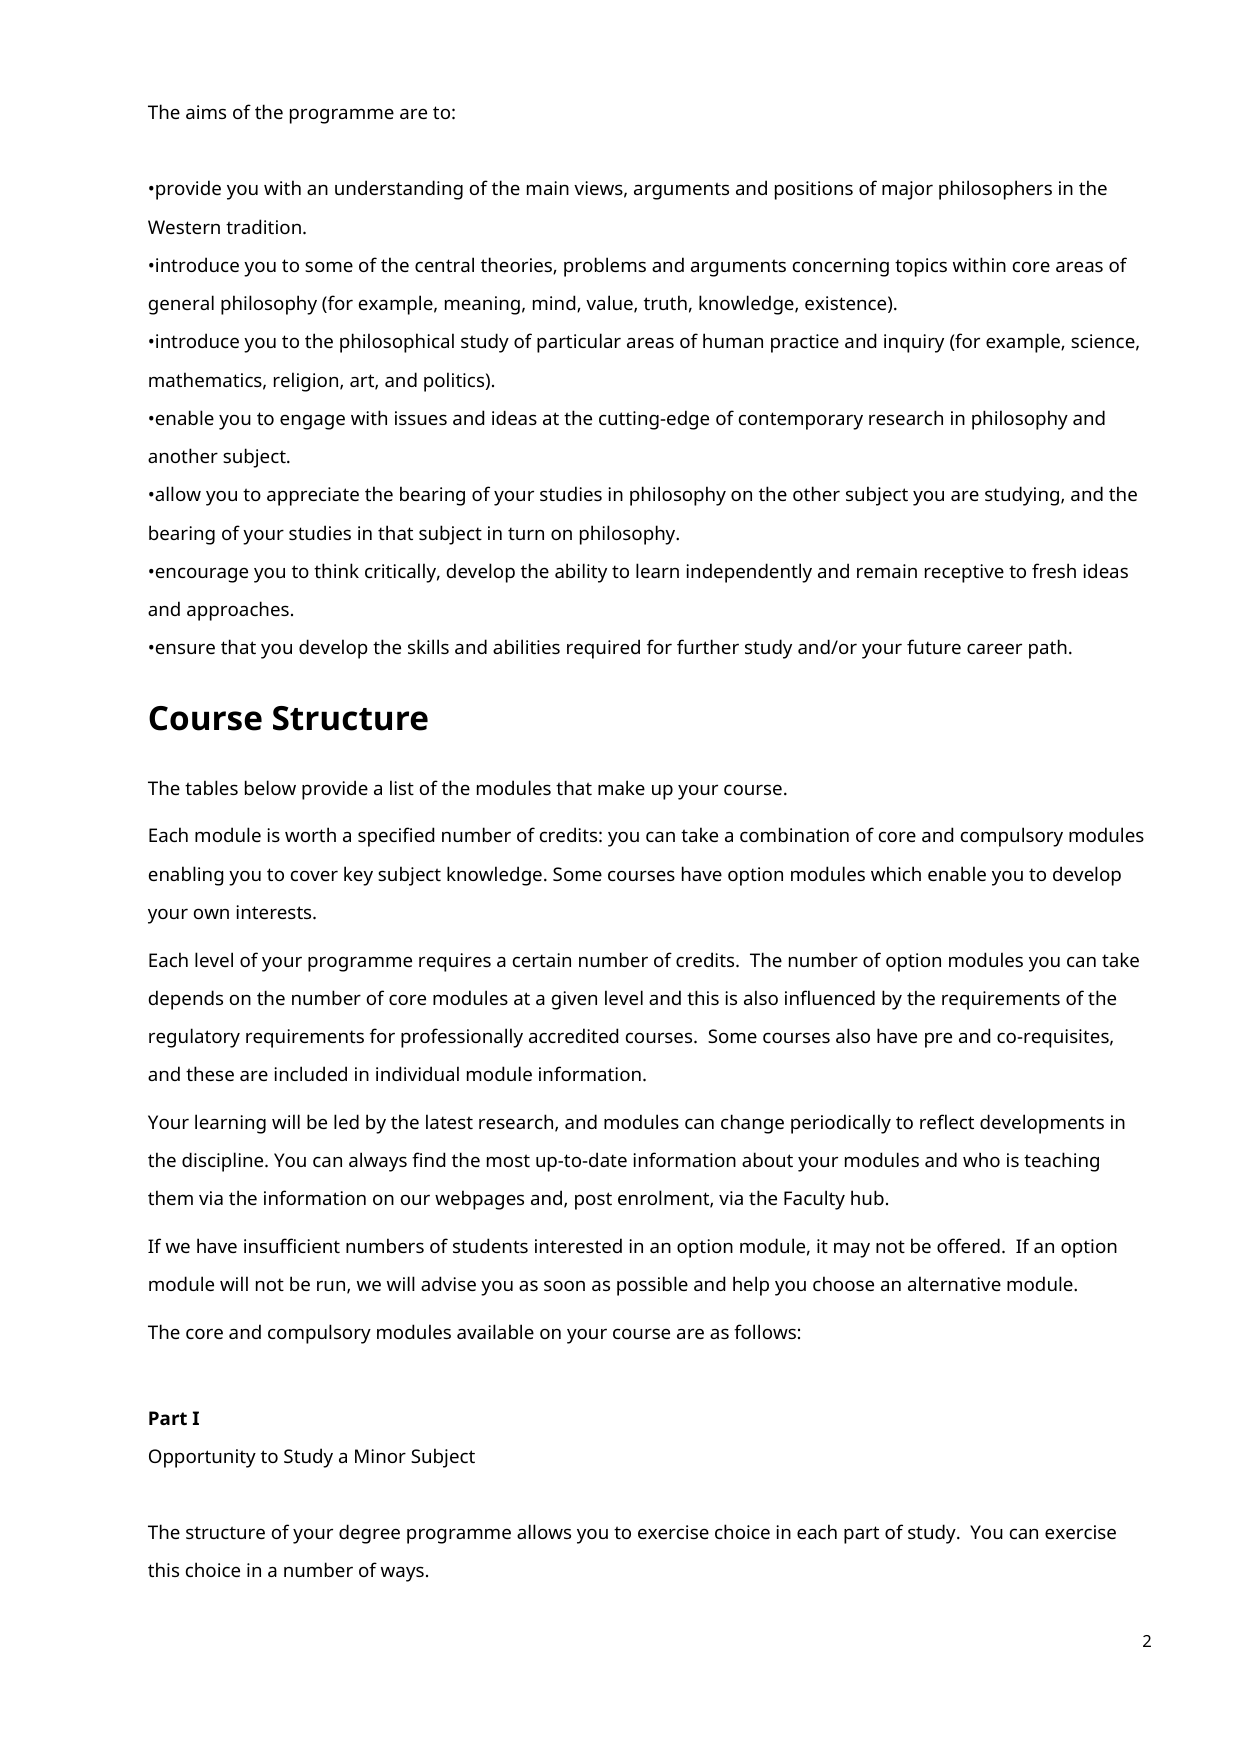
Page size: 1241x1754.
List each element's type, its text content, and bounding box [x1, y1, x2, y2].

text The core and compulsory modules available on your course are as follows: [148, 1319, 1152, 1344]
subtitle Course Structure [148, 694, 1152, 740]
text The aims of the programme are to: •provide you with an understanding of the main views, arguments and positions of major philosophers in the Western tradition. •introduce you to some of the central theories, problems and arguments concerning topics within core areas of general philosophy (for example, meaning, mind, value, truth, knowledge, existence). •introduce you to the philosophical study of particular areas of human practice and inquiry (for example, science, mathematics, religion, art, and politics). •enable you to engage with issues and ideas at the cutting-edge of contemporary research in philosophy and another subject. •allow you to appreciate the bearing of your studies in philosophy on the other subject you are studying, and the bearing of your studies in that subject in turn on philosophy. •encourage you to think critically, develop the ability to learn independently and remain receptive to fresh ideas and approaches. •ensure that you develop the skills and abilities required for further study and/or your future career path. [148, 99, 1152, 660]
table_header Part I Opportunity to Study a Minor Subject The structure of your degree programme allows you to exercise choice in each part of study. You can exercise this choice in a number of ways. [136, 1367, 1152, 1622]
text Each level of your programme requires a certain number of credits. The number of option modules you can take depends on the number of core modules at a given level and this is also influenced by the requirements of the regulatory requirements for professionally accredited courses. Some courses also have pre and co-requisites, and these are included in individual module information. [148, 947, 1152, 1087]
text Your learning will be led by the latest research, and modules can change periodically to reflect developments in the discipline. You can always find the most up-to-date information about your modules and who is teaching them via the information on our webpages and, post enrolment, via the Faculty hub. [148, 1109, 1152, 1211]
text If we have insufficient numbers of students interested in an option module, it may not be offered. If an option module will not be run, we will advise you as soon as possible and help you choose an alternative module. [148, 1233, 1152, 1297]
text Each module is worth a specified number of credits: you can take a combination of core and compulsory modules enabling you to cover key subject knowledge. Some courses have option modules which enable you to develop your own interests. [148, 823, 1152, 925]
text The tables below provide a list of the modules that make up your course. [148, 775, 1152, 801]
